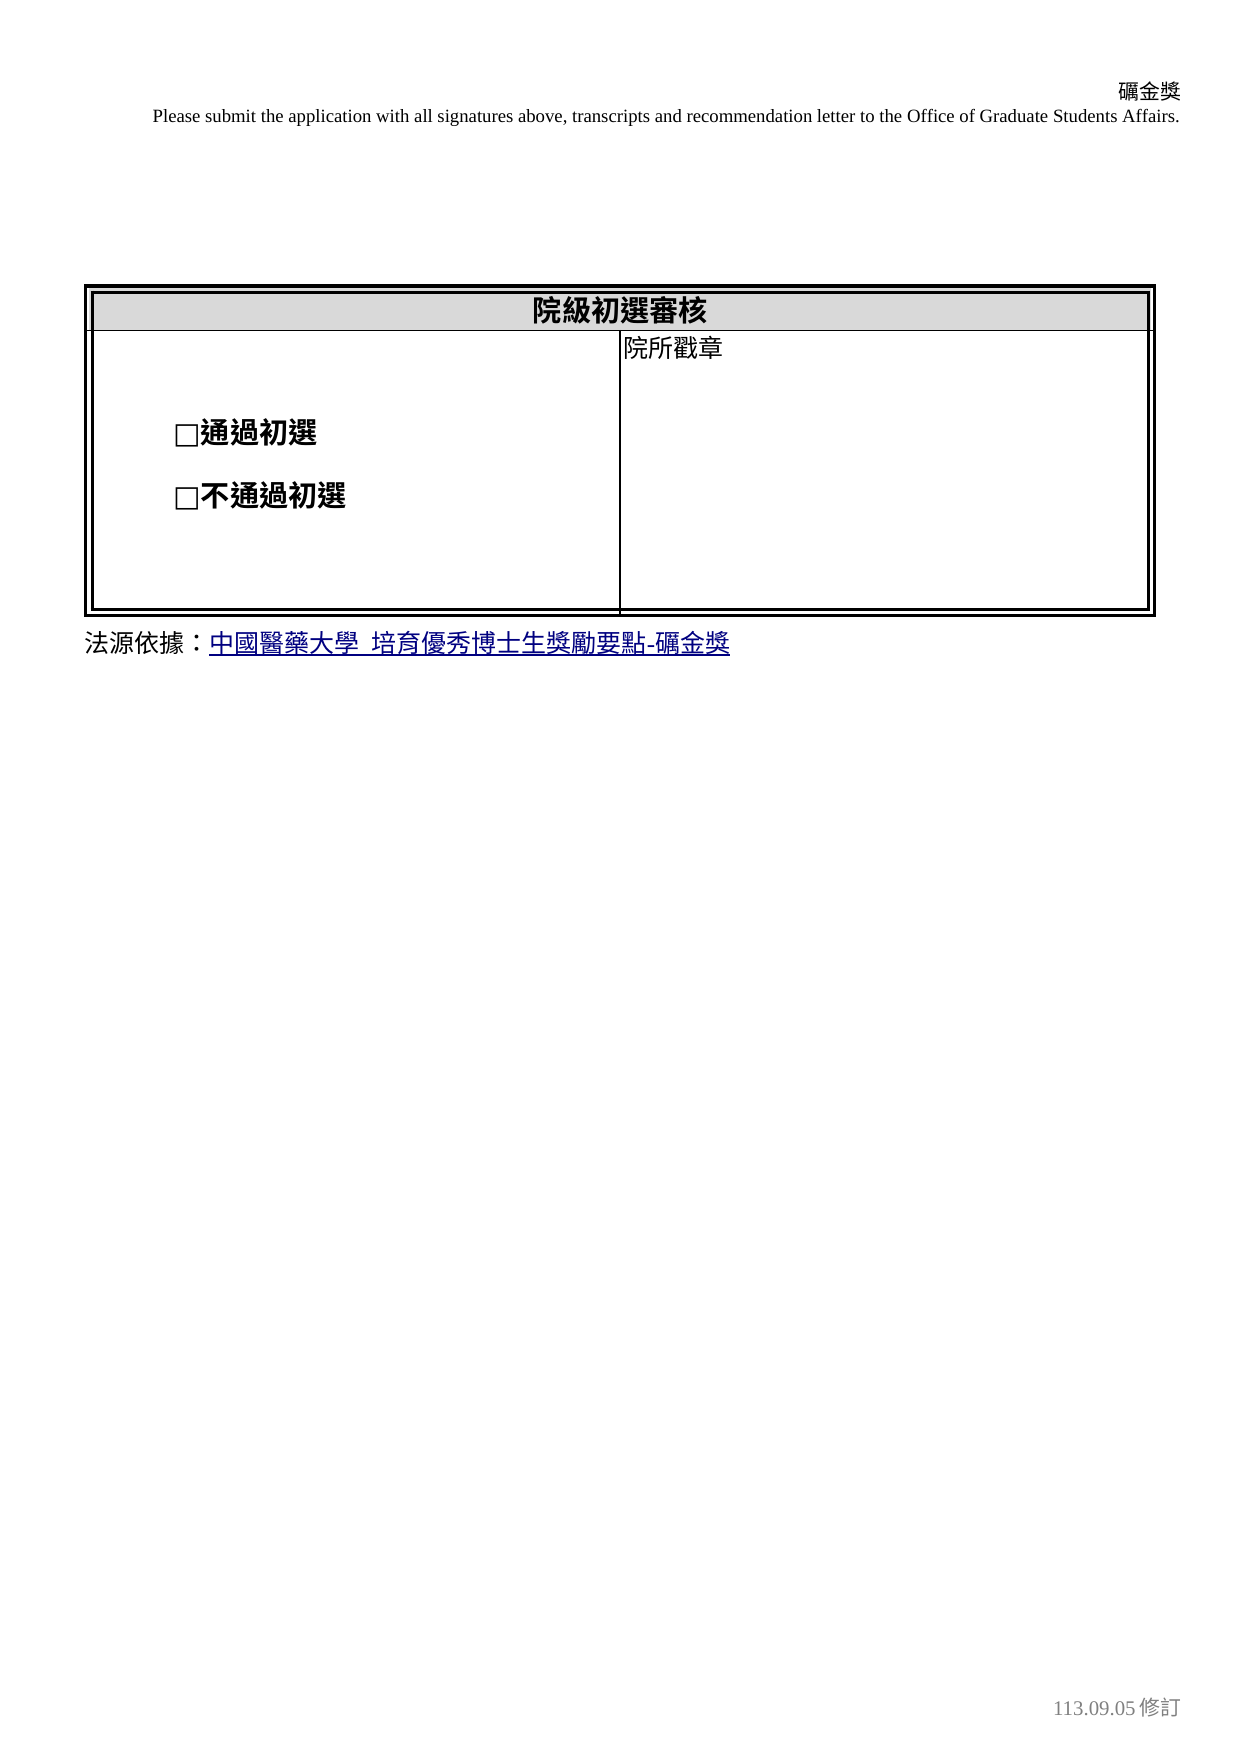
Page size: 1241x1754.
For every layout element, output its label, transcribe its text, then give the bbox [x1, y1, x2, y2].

text 110.10.18修訂 [71, 666, 1152, 696]
table_cell □通過初選 □不通過初選 [94, 331, 619, 608]
table_header 院級初選審核 [89, 288, 1151, 330]
text 法源依據：中國醫藥大學 培育優秀博士生獎勵要點-礪金獎 [84, 623, 1181, 660]
table_cell 院所戳章 [621, 331, 1147, 608]
text Please submit the application with all signatures above, transcripts and recommendation letter to the Office of Graduate Students Affairs. [59, 105, 1181, 127]
